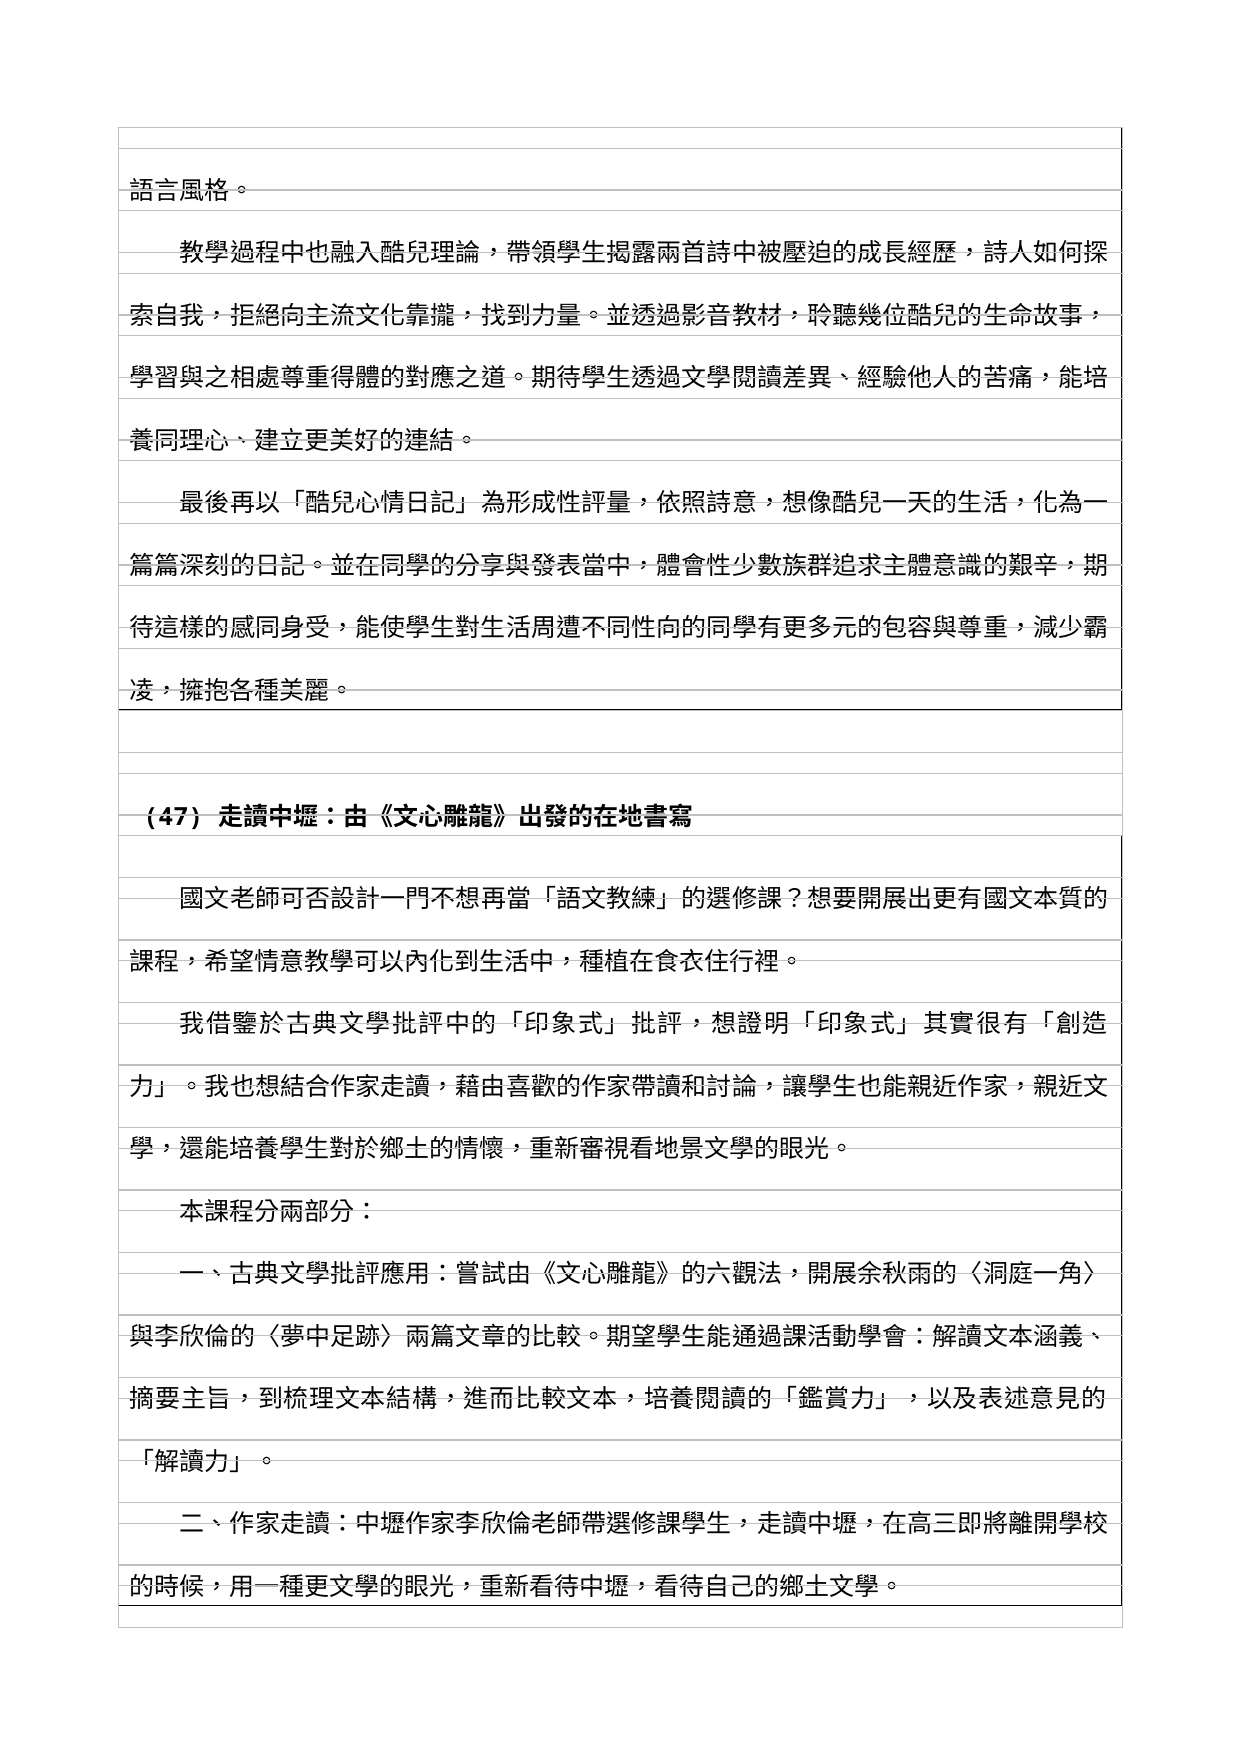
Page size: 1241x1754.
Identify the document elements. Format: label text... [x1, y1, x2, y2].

table_header 國文老師可否設計一門不想再當「語文教練」的選修課？想要開展出更有國文本質的課程，希望情意教學可以內化到生活中，種植在食衣住行裡。 我借鑒於古典文學批評中的「印象式」批評，想證明「印象式」其實很有「創造力」。我也想結合作家走讀，藉由喜歡的作家帶讀和討論，讓學生也能親近作家，親近文學，還能培養學生對於鄉土的情懷，重新審視看地景文學的眼光。 本課程分兩部分： 一、古典文學批評應用：嘗試由《文心雕龍》的六觀法，開展余秋雨的〈洞庭一角〉與李欣倫的〈夢中足跡〉兩篇文章的比較。期望學生能通過課活動學會：解讀文本涵義、摘要主旨，到梳理文本結構，進而比較文本，培養閱讀的「鑑賞力」，以及表述意見的「解讀力」。 二、作家走讀：中壢作家李欣倫老師帶選修課學生，走讀中壢，在高三即將離開學校的時候，用一種更文學的眼光，重新看待中壢，看待自己的鄉土文學。 期待學生上完課之後，除了文章聽說讀寫的訓練外，還能真正的習得一種詩意的方法，來看待自己生活中的美好轉化。 [119, 836, 1121, 877]
text (47) 走讀中壢：由《文心雕龍》出發的在地書寫 [119, 816, 1122, 835]
text (47) 走讀中壢：由《文心雕龍》出發的在地書寫 [119, 774, 1122, 814]
table_header 本教案挑選年輕詩人簡妤安的<交換>、柴松柏的<藍色的裙子>，前者書寫女同志成長過程的煎熬與壓力，後者呈現跨性別者內心的掙扎與痛苦，學生在小組討論中，運用新詩閱讀策略：找出關鍵字、玩味象徵、深化詮釋，掌握並能欣賞詩人的寫作手法、意象與語言風格。 教學過程中也融入酷兒理論，帶領學生揭露兩首詩中被壓迫的成長經歷，詩人如何探索自我，拒絕向主流文化靠攏，找到力量。並透過影音教材，聆聽幾位酷兒的生命故事，學習與之相處尊重得體的對應之道。期待學生透過文學閱讀差異、經驗他人的苦痛，能培養同理心、建立更美好的連結。 最後再以「酷兒心情日記」為形成性評量，依照詩意，想像酷兒一天的生活，化為一篇篇深刻的日記。並在同學的分享與發表當中，體會性少數族群追求主體意識的艱辛，期待這樣的感同身受，能使學生對生活周遭不同性向的同學有更多元的包容與尊重，減少霸凌，擁抱各種美麗。 [119, 128, 1121, 148]
